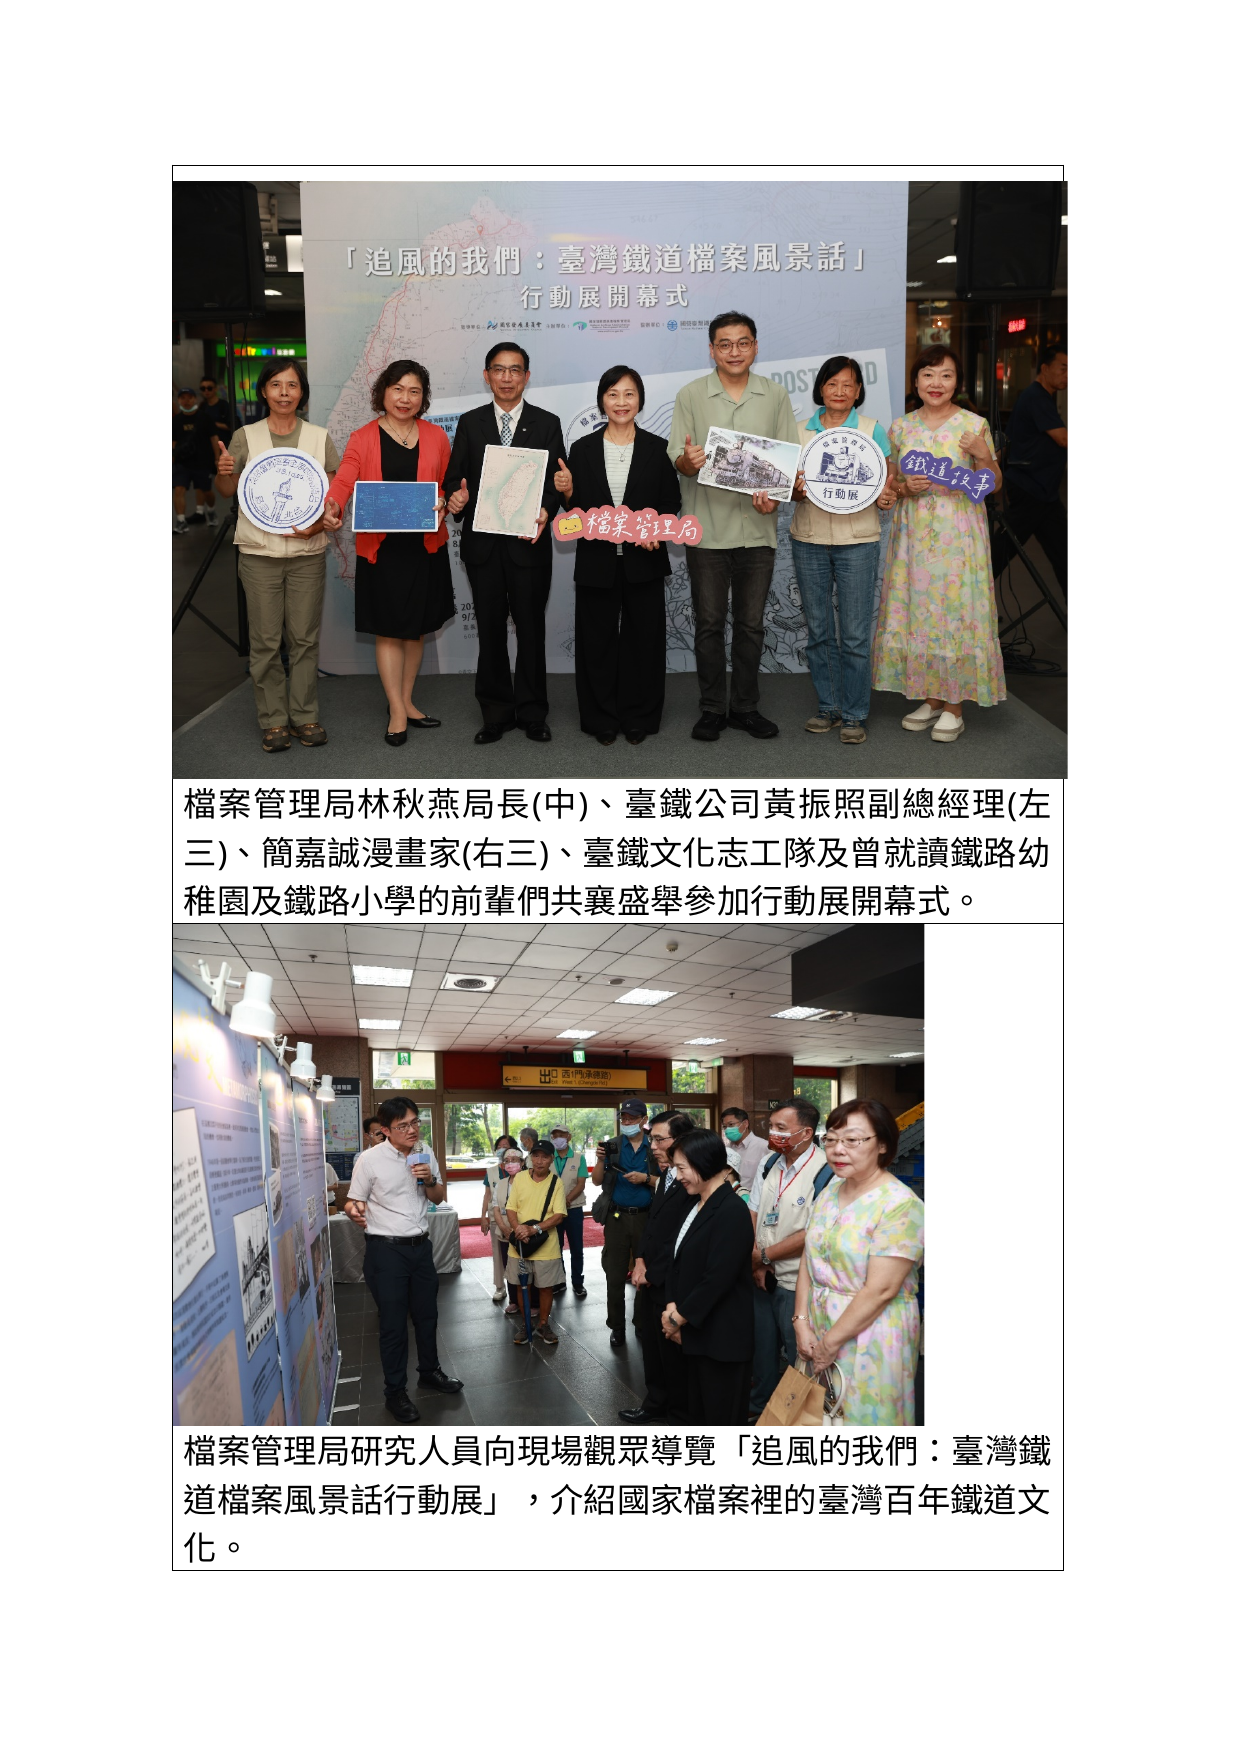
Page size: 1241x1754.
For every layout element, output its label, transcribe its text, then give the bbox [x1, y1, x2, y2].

table_cell [173, 166, 1063, 181]
table_cell 檔案管理局研究人員向現場觀眾導覽「追風的我們：臺灣鐵道檔案風景話行動展」，介紹國家檔案裡的臺灣百年鐵道文化。 [173, 924, 1063, 1570]
picture [173, 924, 925, 1426]
picture [172, 181, 1068, 779]
table_cell 檔案管理局林秋燕局長(中)、臺鐵公司黃振照副總經理(左三)、簡嘉誠漫畫家(右三)、臺鐵文化志工隊及曾就讀鐵路幼稚園及鐵路小學的前輩們共襄盛舉參加行動展開幕式。 [173, 779, 1063, 923]
